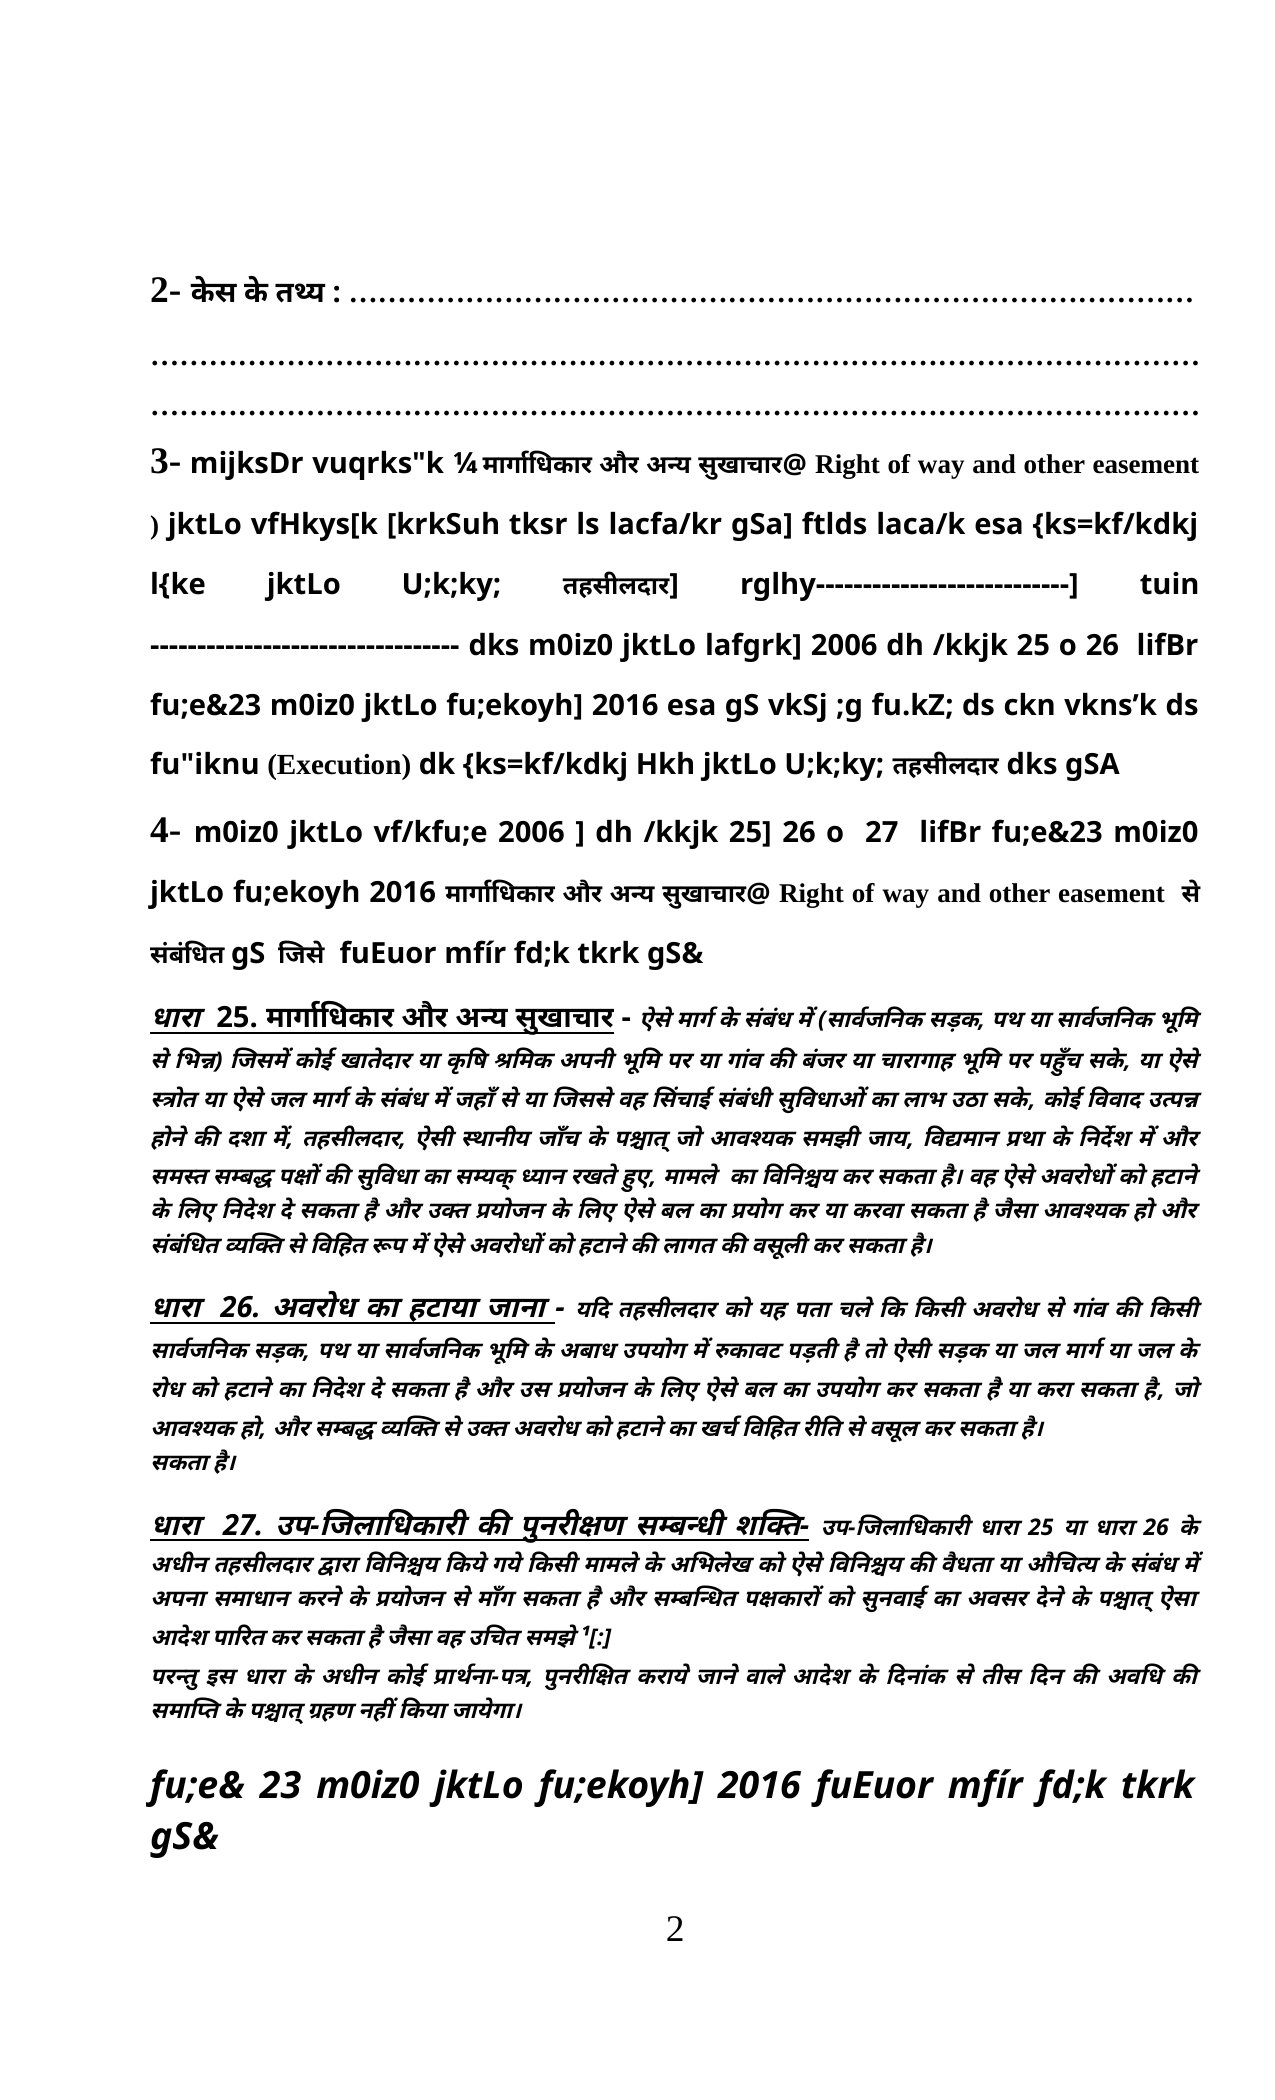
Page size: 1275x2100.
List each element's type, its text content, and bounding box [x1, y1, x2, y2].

text ……………………………………………………………………………………………………………………………………………………………………………………………… [150, 338, 1200, 422]
text fu;e& 23 m0iz0 jktLo fu;ekoyh] 2016 fuEuor mfír fd;k tkrk gS& [150, 1758, 1200, 1860]
text धारा 26. अवरोध का हटाया जाना - यदि तहसीलदार को यह पता चले कि किसी अवरोध से गांव की किसी सार्वजनिक सड़क, पथ या सार्वजनिक भूमि के अबाध उपयोग में रुकावट पड़ती है तो ऐसी सड़क या जल मार्ग या जल के रोध को हटाने का निदेश दे सकता है और उस प्रयोजन के लिए ऐसे बल का उपयोग कर सकता है या करा सकता है, जो आवश्यक हो, और सम्बद्ध व्यक्ति से उक्त अवरोध को हटाने का खर्च विहित रीति से वसूल कर सकता है। [150, 1287, 1200, 1445]
text 2- केस के तथ्य : …………………………………………………………………………… [150, 268, 1200, 314]
list 4- m0iz0 jktLo vf/kfu;e 2006 ] dh /kkjk 25] 26 o 27 lifBr fu;e&23 m0iz0 jktLo fu;ekoyh 2016 मार्गाधिकार और अन्य सुखाचार@ Right of way and other easement से संबंधित gS जिसे fuEuor mfír fd;k tkrk gS& [150, 808, 1200, 975]
text धारा 25. मार्गाधिकार और अन्य सुखाचार - ऐसे मार्ग के संबंध में (सार्वजनिक सड़क, पथ या सार्वजनिक भूमि से भिन्न) जिसमें कोई खातेदार या कृषि श्रमिक अपनी भूमि पर या गांव की बंजर या चारागाह भूमि पर पहुँच सके, या ऐसे स्त्रोत या ऐसे जल मार्ग के संबंध में जहाँ से या जिससे वह सिंचाई संबंधी सुविधाओं का लाभ उठा सके, कोई विवाद उत्पन्न होने की दशा में, तहसीलदार, ऐसी स्थानीय जाँच के पश्चात् जो आवश्यक समझी जाय, विद्यमान प्रथा के निर्देश में और समस्त सम्बद्ध पक्षों की सुविधा का सम्यक् ध्यान रखते हुए, मामले का विनिश्चय कर सकता है। वह ऐसे अवरोधों को हटाने के लिए निदेश दे सकता है और उक्त प्रयोजन के लिए ऐसे बल का प्रयोग कर या करवा सकता है जैसा आवश्यक हो और संबंधित व्यक्ति से विहित रूप में ऐसे अवरोधों को हटाने की लागत की वसूली कर सकता है। [150, 997, 1200, 1263]
list 3- mijksDr vuqrks"k ¼मार्गाधिकार और अन्य सुखाचार@ Right of way and other easement ) jktLo vfHkys[k [krkSuh tksr ls lacfa/kr gSa] ftlds laca/k esa {ks=kf/kdkj l{ke jktLo U;k;ky; तहसीलदार] rglhy---------------------------] tuin --------------------------------- dks m0iz0 jktLo lafgrk] 2006 dh /kkjk 25 o 26 lifBr fu;e&23 m0iz0 jktLo fu;ekoyh] 2016 esa gS vkSj ;g fu.kZ; ds ckn vkns’k ds fu"iknu (Execution) dk {ks=kf/kdkj Hkh jktLo U;k;ky; तहसीलदार dks gSA [150, 439, 1200, 786]
text धारा 27. उप-जिलाधिकारी की पुनरीक्षण सम्बन्धी शक्ति- उप-जिलाधिकारी धारा 25 या धारा 26 के अधीन तहसीलदार द्वारा विनिश्चय किये गये किसी मामले के अभिलेख को ऐसे विनिश्चय की वैधता या औचित्य के संबंध में अपना समाधान करने के प्रयोजन से माँग सकता है और सम्बन्धित पक्षकारों को सुनवाई का अवसर देने के पश्चात् ऐसा आदेश पारित कर सकता है जैसा वह उचित समझे ¹[:] [150, 1504, 1200, 1654]
text परन्तु इस धारा के अधीन कोई प्रार्थना-पत्र, पुनरीक्षित कराये जाने वाले आदेश के दिनांक से तीस दिन की अवधि की समाप्ति के पश्चात् ग्रहण नहीं किया जायेगा। [150, 1659, 1200, 1728]
text सकता है। [150, 1450, 1200, 1480]
